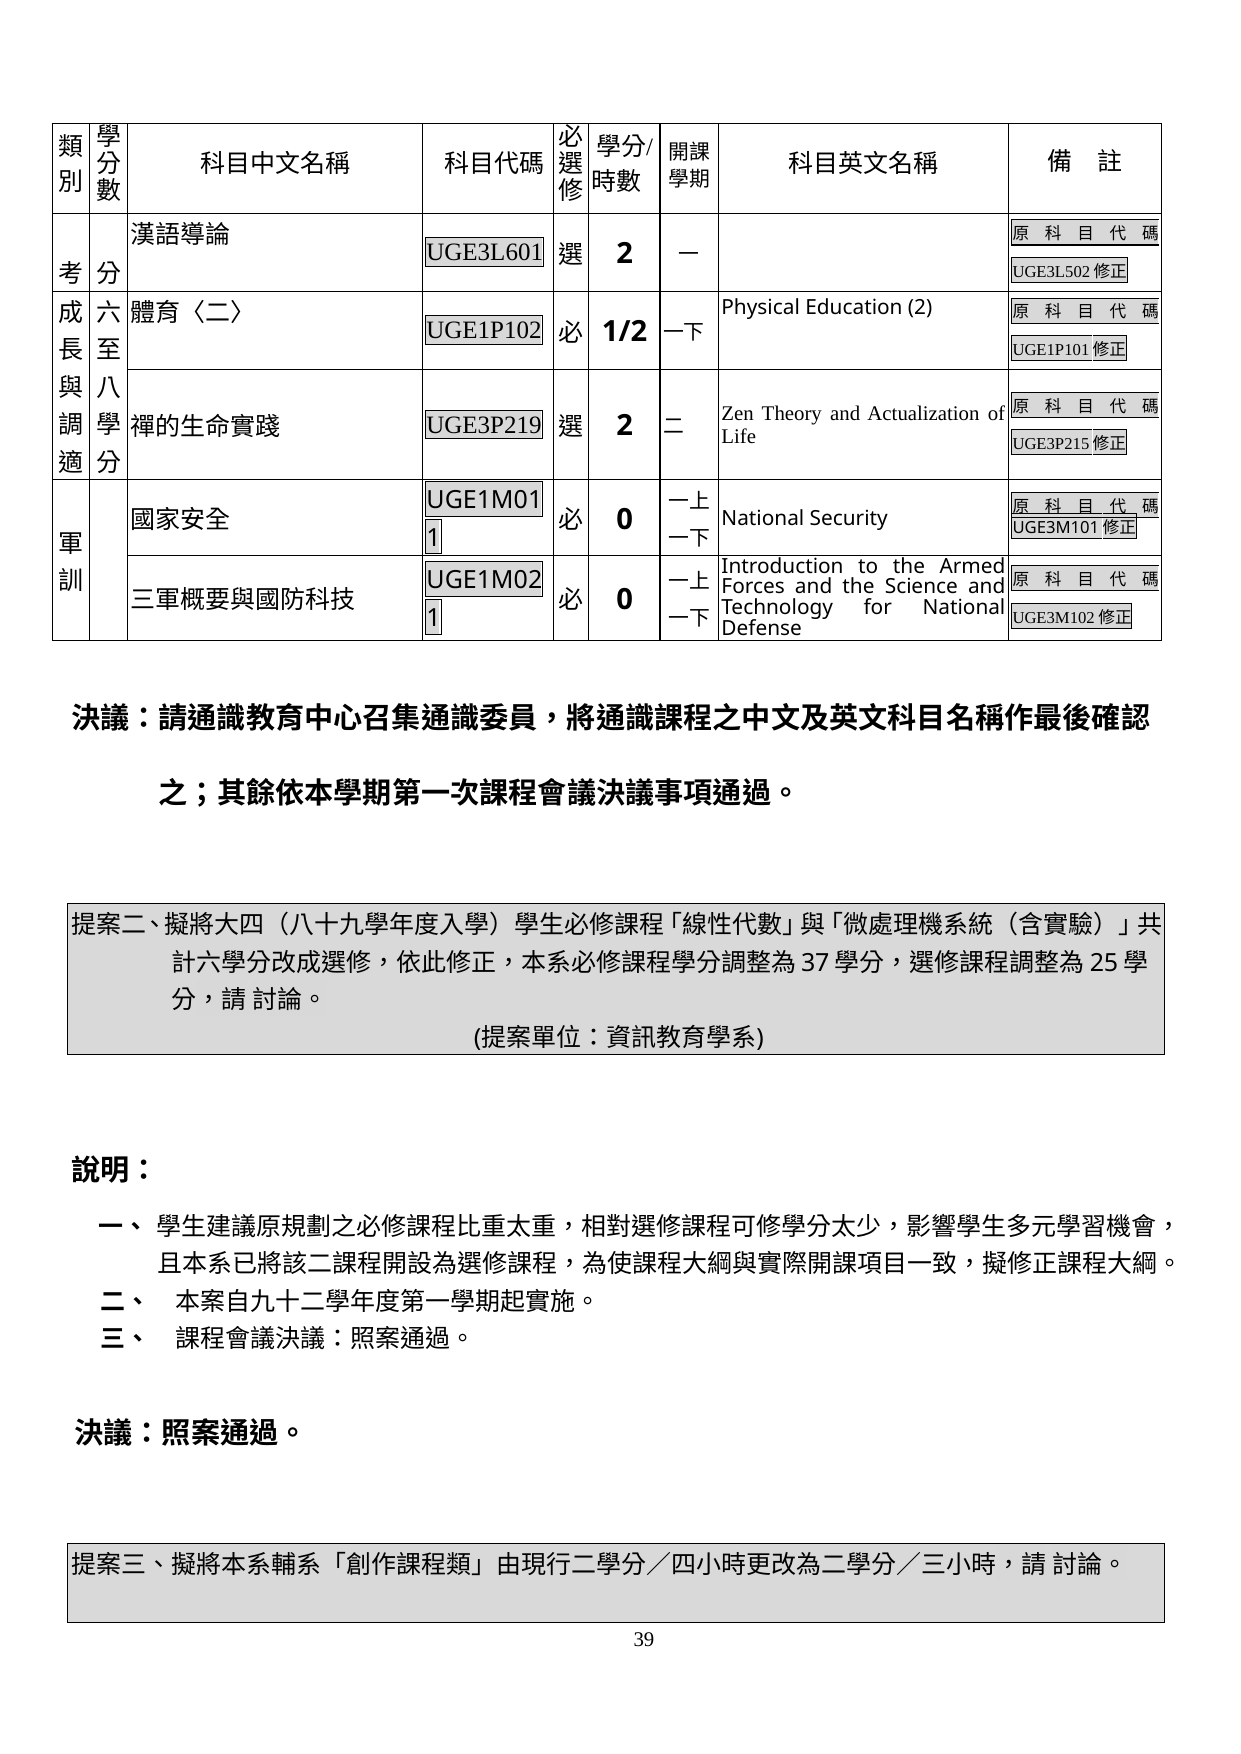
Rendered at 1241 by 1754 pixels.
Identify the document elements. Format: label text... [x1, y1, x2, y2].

table_cell 漢語導論 [128, 214, 422, 291]
table_header 提案三、擬將本系輔系「創作課程類」由現行二學分／四小時更改為二學分／三小時，請 討論。 [68, 1544, 1164, 1622]
table_header 科目代碼 [423, 124, 553, 213]
table_cell UGE1P102 [423, 292, 553, 369]
table_cell 二 [661, 370, 718, 479]
text 決議：請通識教育中心召集通識委員，將通識課程之中文及英文科目名稱作最後確認之；其餘依本學期第一次課程會議決議事項通過。 [71, 678, 1169, 828]
table_header 學分數 [90, 124, 127, 213]
table_cell 原科目代碼UGE3L502修正 [1009, 214, 1161, 291]
table_cell Physical Education (2) [719, 292, 1008, 369]
table_header 學分/ 時數 [589, 124, 659, 213]
table_cell 三軍概要與國防科技 [128, 556, 422, 640]
table_header 備 註 [1009, 124, 1161, 213]
table_cell 成長與調適 [53, 292, 89, 479]
table_header 類 別 [53, 124, 89, 213]
table_cell 原科目代碼UGE3P215修正 [1009, 370, 1161, 479]
table_cell 一上 一下 [661, 556, 718, 640]
table_cell 禪的生命實踐 [128, 370, 422, 479]
text 決議：照案通過。 [71, 1393, 1169, 1468]
table_cell 分 [90, 214, 127, 291]
table_cell 考 [53, 214, 89, 291]
table_cell 體育〈二〉 [128, 292, 422, 369]
table_cell 必 [554, 556, 588, 640]
table_cell 0 [589, 480, 659, 555]
table_cell Introduction to the Armed Forces and the Science and Technology for National Defense [719, 556, 1008, 640]
table_cell 1/2 [589, 292, 659, 369]
list 本案自九十二學年度第一學期起實施。 [100, 1280, 1169, 1318]
table_header 必選修 [554, 124, 588, 213]
table_cell 原科目代碼UGE3M102修正 [1009, 556, 1161, 640]
table_cell 選 [554, 370, 588, 479]
table_cell [90, 480, 127, 640]
table_cell 國家安全 [128, 480, 422, 555]
table_cell 原科目代碼UGE3M101修正 [1009, 480, 1161, 555]
table_cell 2 [589, 370, 659, 479]
text 說明： [71, 1130, 1169, 1205]
table_cell 必 [554, 292, 588, 369]
table_cell 軍訓 [53, 480, 89, 640]
table_cell 一下 [661, 292, 718, 369]
table_cell 六至八學分 [90, 292, 127, 479]
table_cell Zen Theory and Actualization of Life [719, 370, 1008, 479]
table_cell National Security [719, 480, 1008, 555]
table_cell 一 [661, 214, 718, 291]
table_cell UGE1M021 [423, 556, 553, 640]
table_cell UGE3L601 [423, 214, 553, 291]
table_cell 0 [589, 556, 659, 640]
table_cell 一上 一下 [661, 480, 718, 555]
list 學生建議原規劃之必修課程比重太重，相對選修課程可修學分太少，影響學生多元學習機會，且本系已將該二課程開設為選修課程，為使課程大綱與實際開課項目一致，擬修正課程大綱。 [98, 1205, 1169, 1280]
table_cell 選 [554, 214, 588, 291]
list 課程會議決議：照案通過。 [100, 1318, 1169, 1355]
table_header 科目中文名稱 [128, 124, 422, 213]
table_header 開課學期 [661, 124, 718, 213]
table_cell 必 [554, 480, 588, 555]
table_cell 原科目代碼UGE1P101修正 [1009, 292, 1161, 369]
table_cell 2 [589, 214, 659, 291]
table_header 提案二、擬將大四（八十九學年度入學）學生必修課程「線性代數」與「微處理機系統（含實驗）」共計六學分改成選修，依此修正，本系必修課程學分調整為37學分，選修課程調整為25學分，請 討論。 (提案單位：資訊教育學系) [68, 904, 1164, 1054]
table_cell UGE3P219 [423, 370, 553, 479]
table_cell UGE1M011 [423, 480, 553, 555]
table_cell [719, 214, 1008, 291]
table_header 科目英文名稱 [719, 124, 1008, 213]
